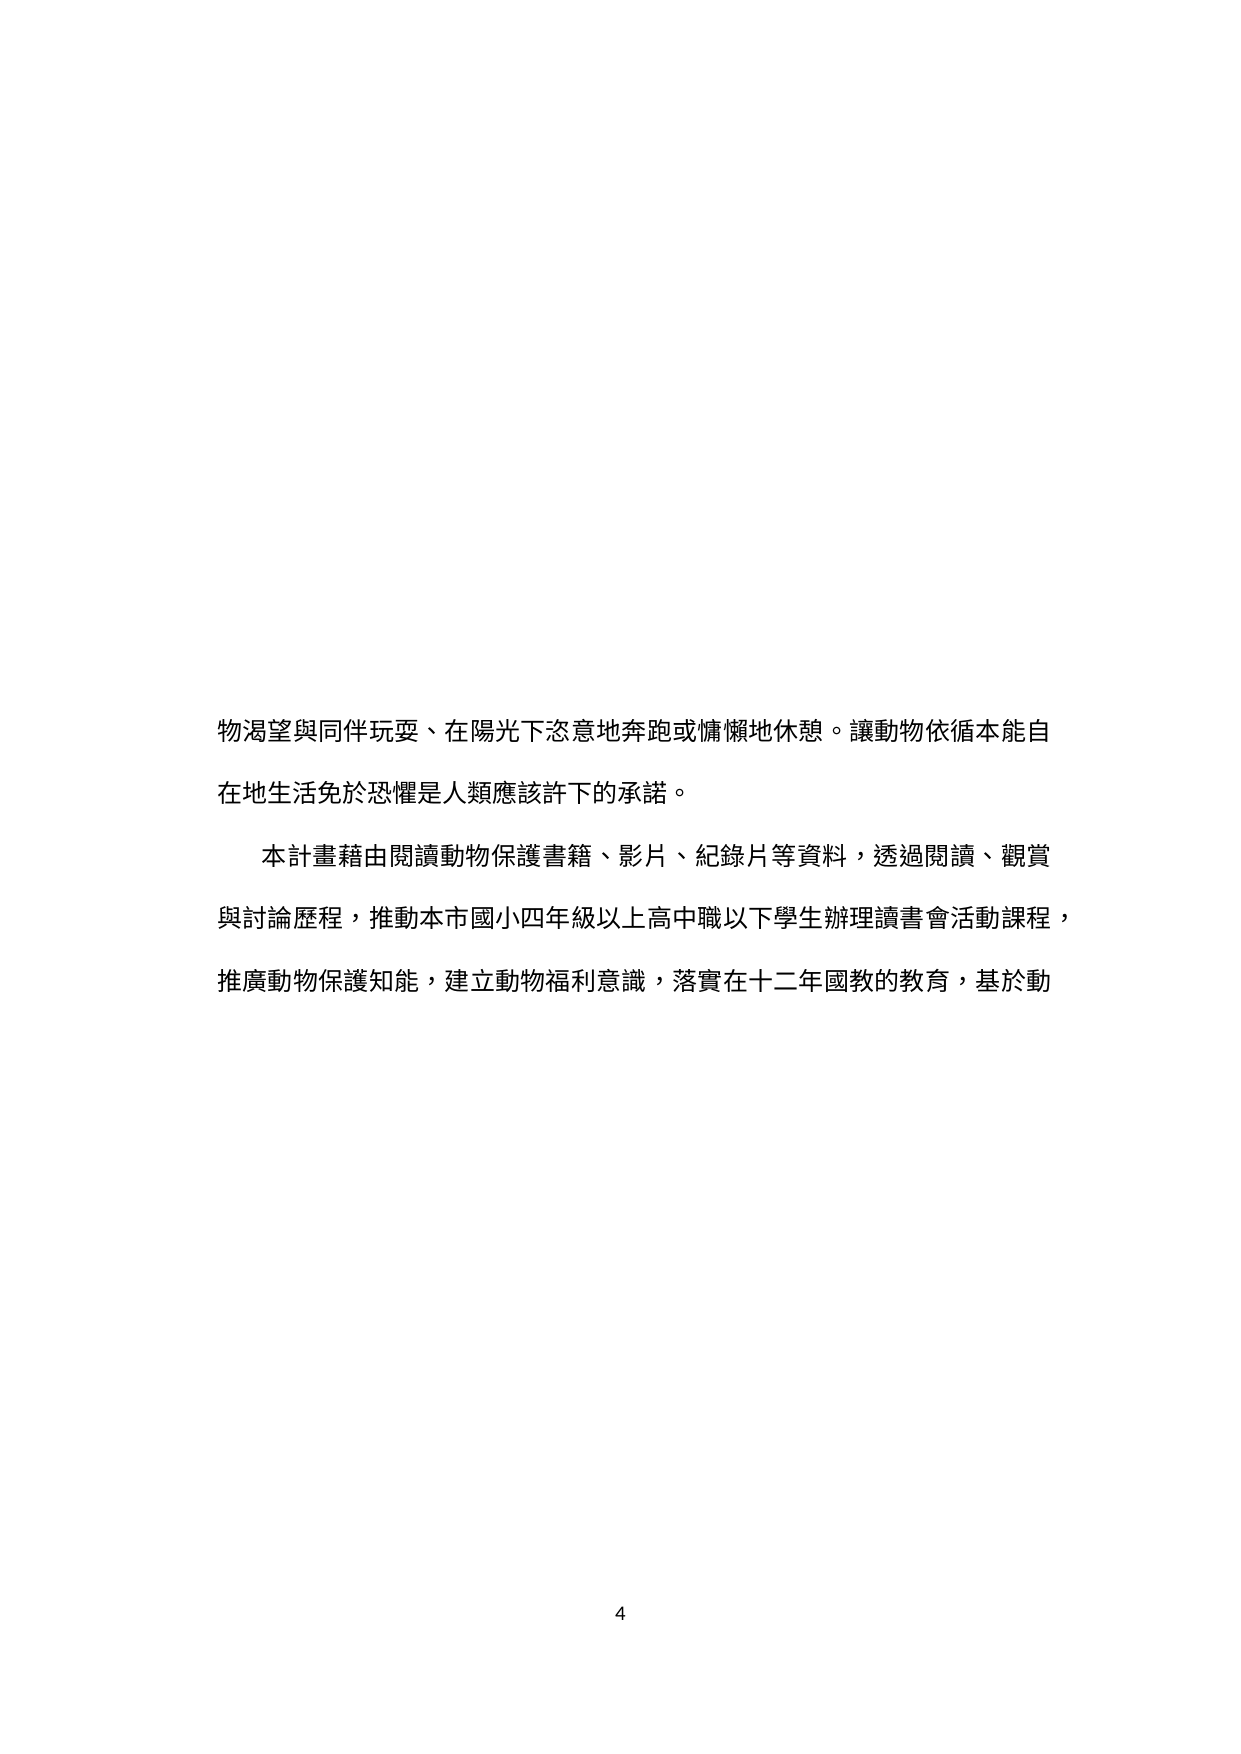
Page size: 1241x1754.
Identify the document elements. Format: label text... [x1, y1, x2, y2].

text 本計畫藉由閱讀動物保護書籍、影片、紀錄片等資料，透過閱讀、觀賞與討論歷程，推動本市國小四年級以上高中職以下學生辦理讀書會活動課程，推廣動物保護知能，建立動物福利意識，落實在十二年國教的教育，基於動物生存自由、個體自由與免於恐懼的自由，希冀為建立動物福利意識，進而提升動物保護觀念，促進本市生命教育多元發展。 [217, 813, 1053, 1000]
text 「對每個養寵物的人而言，也許寵物只是你一輩子的片刻，但對牠而言，你就是牠的一輩子。」身邊有寵物(同伴動物)的人都能深深體會這段話，動物渴望與同伴玩耍、在陽光下恣意地奔跑或慵懶地休憩。讓動物依循本能自在地生活免於恐懼是人類應該許下的承諾。 [217, 688, 1053, 813]
